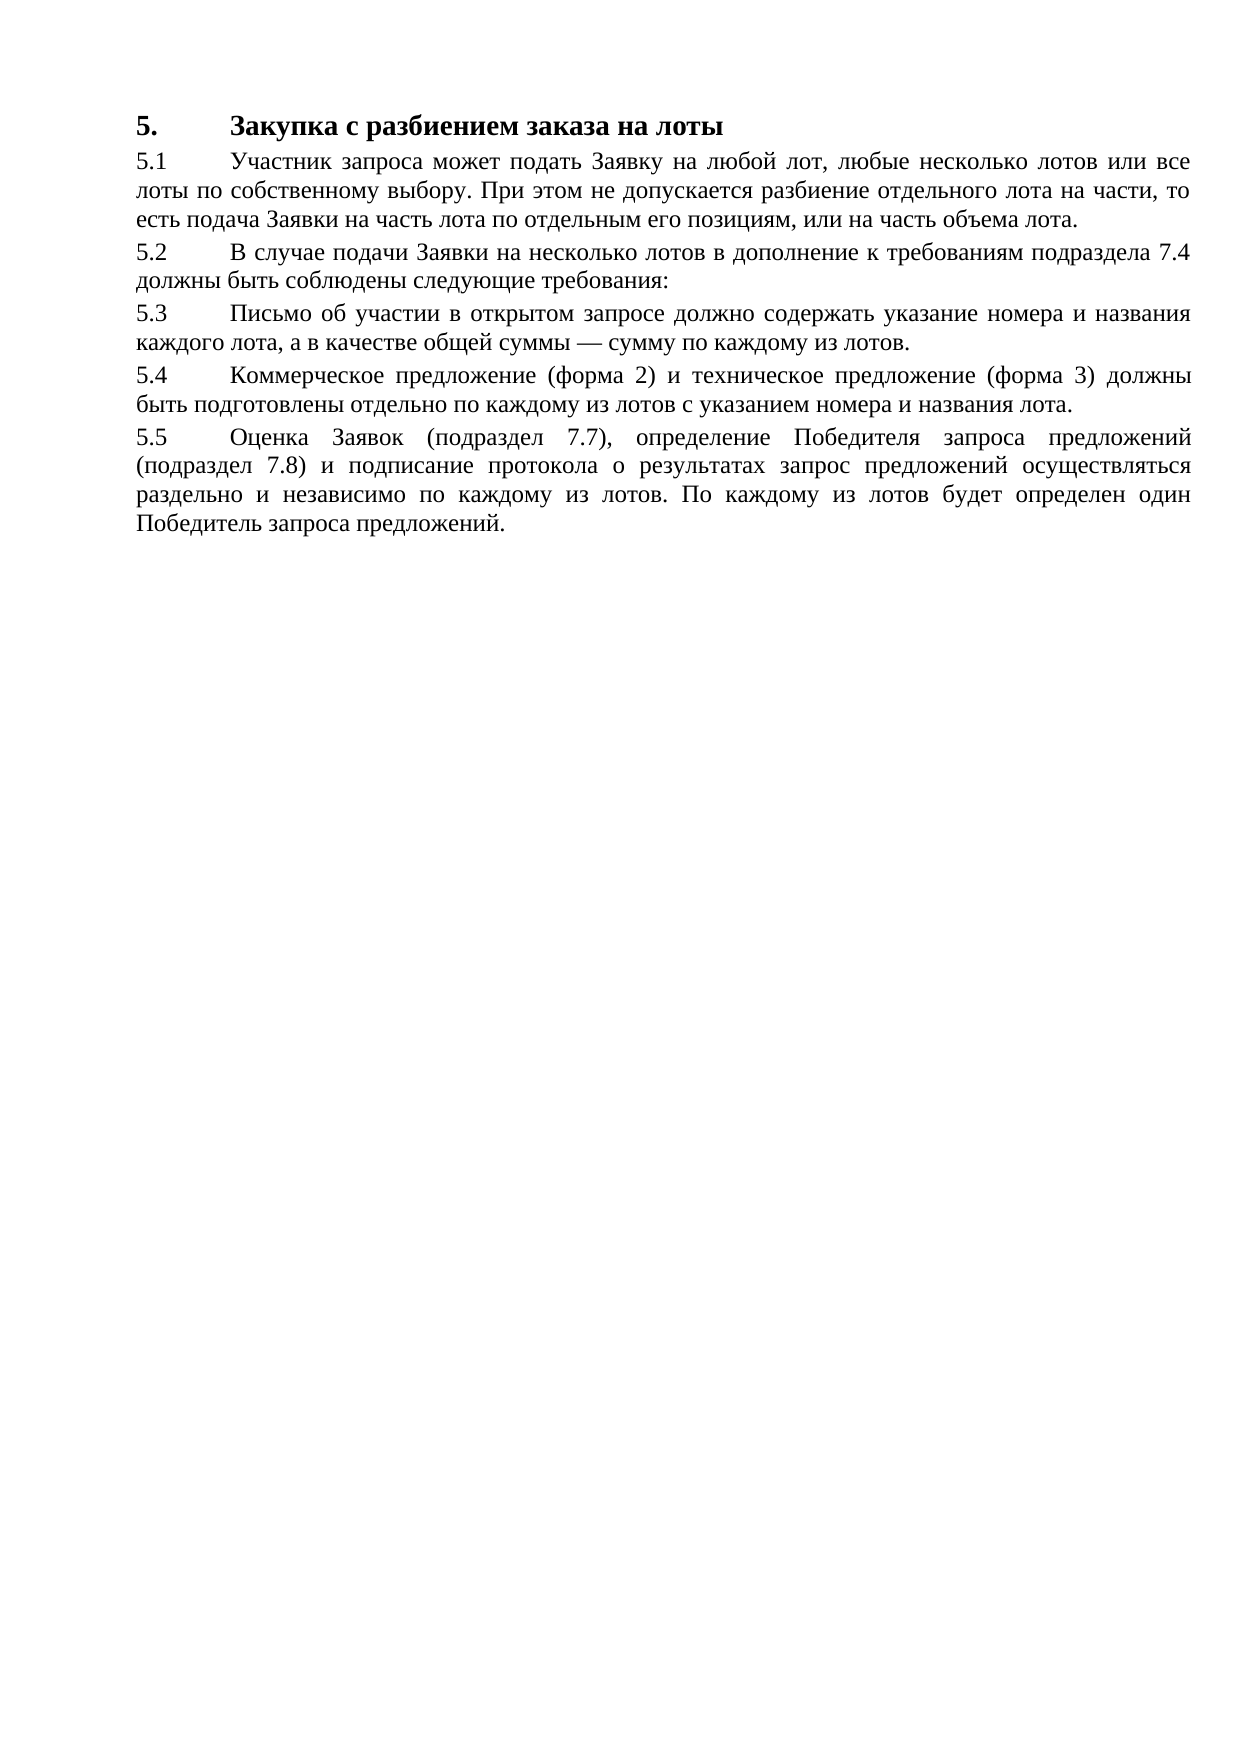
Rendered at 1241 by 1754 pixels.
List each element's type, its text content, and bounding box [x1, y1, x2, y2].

list 5.4 Коммерческое предложение (форма 2) и техническое предложение (форма 3) должны быть подготовлены отдельно по каждому из лотов с указанием номера и названия лота. [136, 360, 1192, 417]
list 5.3 Письмо об участии в открытом запросе должно содержать указание номера и названия каждого лота, а в качестве общей суммы — сумму по каждому из лотов. [136, 298, 1192, 356]
list 5.1 Участник запроса может подать Заявку на любой лот, любые несколько лотов или все лоты по собственному выбору. При этом не допускается разбиение отдельного лота на части, то есть подача Заявки на часть лота по отдельным его позициям, или на часть объема лота. [136, 146, 1192, 232]
subtitle Закупка с разбиением заказа на лоты [136, 108, 1198, 142]
list 5.5 Оценка Заявок (подраздел 7.7), определение Победителя запроса предложений (подраздел 7.8) и подписание протокола о результатах запрос предложений осуществляться раздельно и независимо по каждому из лотов. По каждому из лотов будет определен один Победитель запроса предложений. [136, 422, 1192, 537]
list 5.2 В случае подачи Заявки на несколько лотов в дополнение к требованиям подраздела 7.4 должны быть соблюдены следующие требования: [136, 237, 1192, 294]
